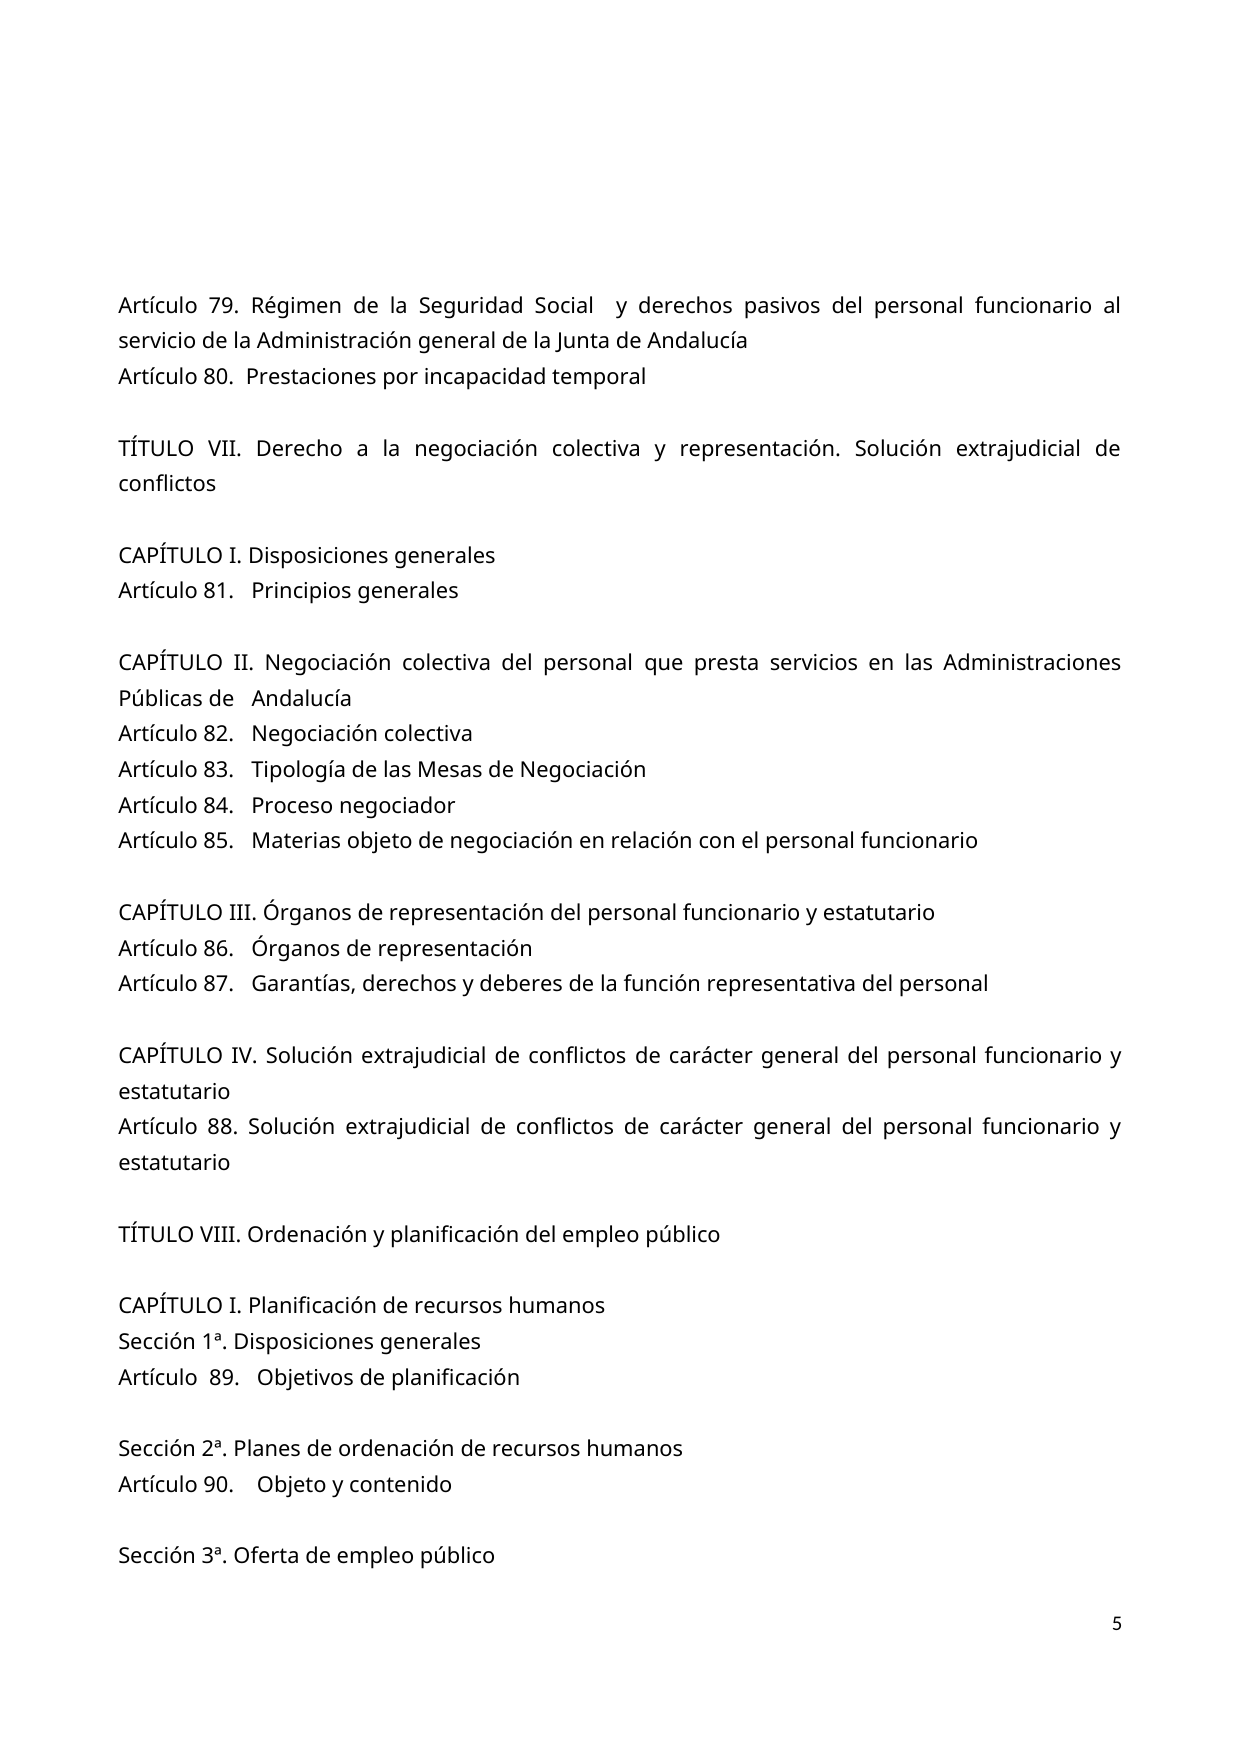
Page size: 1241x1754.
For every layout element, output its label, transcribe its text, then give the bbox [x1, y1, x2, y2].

text Sección 2ª. Planes de ordenación de recursos humanos [118, 1433, 1122, 1463]
text Sección 1ª. Disposiciones generales [118, 1326, 1122, 1356]
text CAPÍTULO II. Negociación colectiva del personal que presta servicios en las Administraciones Públicas de Andalucía [118, 647, 1122, 712]
text Artículo 81. Principios generales [118, 575, 1122, 605]
text Artículo 86. Órganos de representación [118, 933, 1122, 962]
text TÍTULO VIII. Ordenación y planificación del empleo público [118, 1218, 1122, 1248]
text TÍTULO VII. Derecho a la negociación colectiva y representación. Solución extrajudicial de conflictos [118, 432, 1122, 498]
text CAPÍTULO I. Planificación de recursos humanos [118, 1290, 1122, 1320]
text CAPÍTULO IV. Solución extrajudicial de conflictos de carácter general del personal funcionario y estatutario [118, 1040, 1122, 1105]
text Artículo 85. Materias objeto de negociación en relación con el personal funcionario [118, 826, 1122, 855]
text Artículo 84. Proceso negociador [118, 790, 1122, 819]
text Artículo 90. Objeto y contenido [118, 1469, 1122, 1498]
text Artículo 87. Garantías, derechos y deberes de la función representativa del personal [118, 968, 1122, 998]
text Sección 3ª. Oferta de empleo público [118, 1540, 1122, 1570]
text Artículo 89. Objetivos de planificación [118, 1361, 1122, 1391]
text Artículo 83. Tipología de las Mesas de Negociación [118, 754, 1122, 784]
text Artículo 82. Negociación colectiva [118, 718, 1122, 748]
text Artículo 79. Régimen de la Seguridad Social y derechos pasivos del personal funcionario al servicio de la Administración general de la Junta de Andalucía [118, 289, 1122, 355]
text Artículo 80. Prestaciones por incapacidad temporal [118, 361, 1122, 391]
text Artículo 88. Solución extrajudicial de conflictos de carácter general del personal funcionario y estatutario [118, 1111, 1122, 1177]
text CAPÍTULO I. Disposiciones generales [118, 540, 1122, 569]
text CAPÍTULO III. Órganos de representación del personal funcionario y estatutario [118, 897, 1122, 927]
